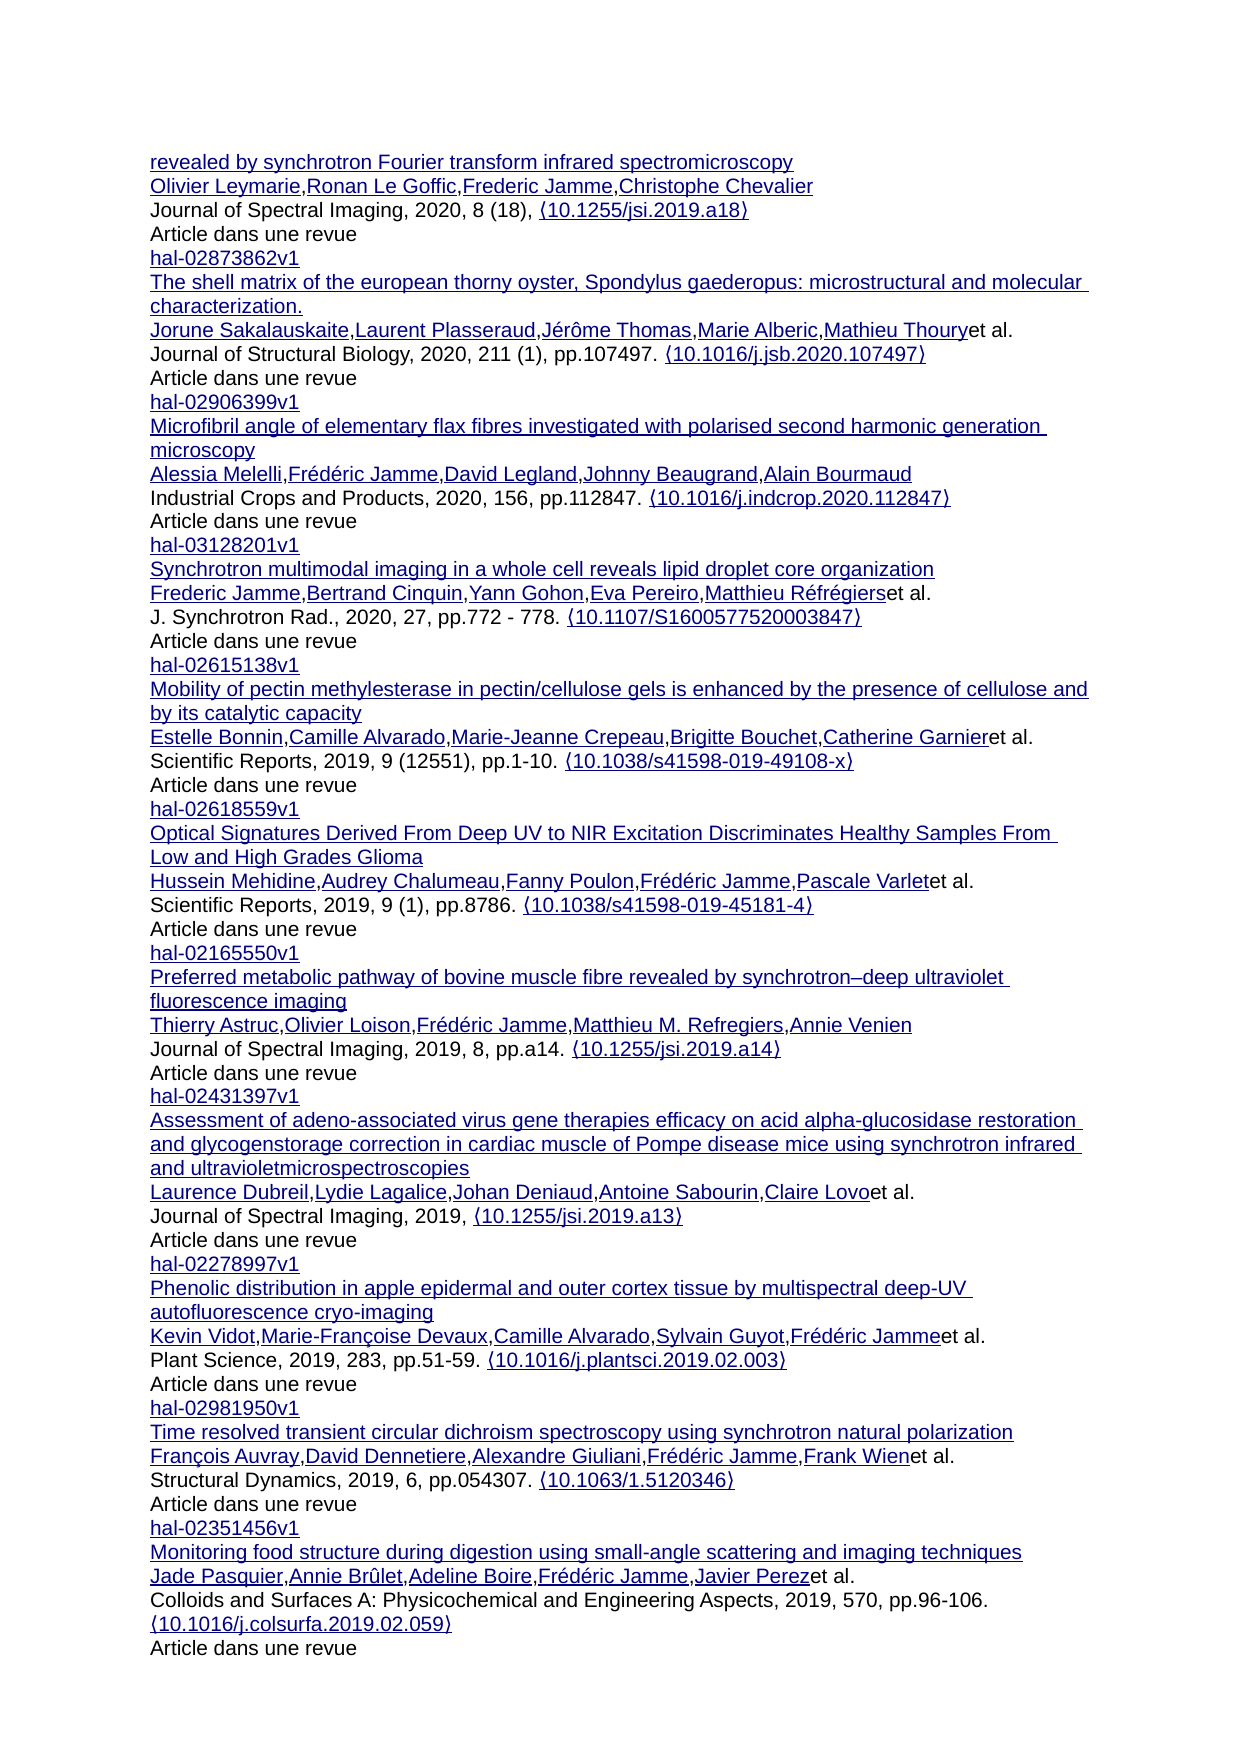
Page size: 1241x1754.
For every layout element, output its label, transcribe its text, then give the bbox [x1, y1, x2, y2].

table_cell Microfibril angle of elementary flax fibres investigated with polarised second harmonic generation microscopy Alessia Melelli,Frédéric Jamme,David Legland,Johnny Beaugrand,Alain Bourmaud Industrial Crops and Products, 2020, 156, pp.112847. ⟨10.1016/j.indcrop.2020.112847⟩ Article dans une revue hal-03128201v1 [150, 414, 1090, 557]
table_cell The shell matrix of the european thorny oyster, Spondylus gaederopus: microstructural and molecular characterization. Jorune Sakalauskaite,Laurent Plasseraud,Jérôme Thomas,Marie Alberic,Mathieu Thouryet al. Journal of Structural Biology, 2020, 211 (1), pp.107497. ⟨10.1016/j.jsb.2020.107497⟩ Article dans une revue hal-02906399v1 [150, 270, 1090, 413]
table_cell Preferred metabolic pathway of bovine muscle fibre revealed by synchrotron–deep ultraviolet fluorescence imaging Thierry Astruc,Olivier Loison,Frédéric Jamme,Matthieu M. Refregiers,Annie Venien Journal of Spectral Imaging, 2019, 8, pp.a14. ⟨10.1255/jsi.2019.a14⟩ Article dans une revue hal-02431397v1 [150, 965, 1090, 1108]
table_cell Assessment of adeno-associated virus gene therapies efficacy on acid alpha-glucosidase restoration and glycogenstorage correction in cardiac muscle of Pompe disease mice using synchrotron infrared and ultravioletmicrospectroscopies Laurence Dubreil,Lydie Lagalice,Johan Deniaud,Antoine Sabourin,Claire Lovoet al. Journal of Spectral Imaging, 2019, ⟨10.1255/jsi.2019.a13⟩ Article dans une revue hal-02278997v1 [150, 1108, 1090, 1276]
table_cell revealed by synchrotron Fourier transform infrared spectromicroscopy Olivier Leymarie,Ronan Le Goffic,Frederic Jamme,Christophe Chevalier Journal of Spectral Imaging, 2020, 8 (18), ⟨10.1255/jsi.2019.a18⟩ Article dans une revue hal-02873862v1 [150, 150, 1090, 270]
table_cell Monitoring food structure during digestion using small-angle scattering and imaging techniques Jade Pasquier,Annie Brûlet,Adeline Boire,Frédéric Jamme,Javier Perezet al. Colloids and Surfaces A: Physicochemical and Engineering Aspects, 2019, 570, pp.96-106. ⟨10.1016/j.colsurfa.2019.02.059⟩ Article dans une revue [150, 1540, 1090, 1659]
table_cell Phenolic distribution in apple epidermal and outer cortex tissue by multispectral deep-UV autofluorescence cryo-imaging Kevin Vidot,Marie-Françoise Devaux,Camille Alvarado,Sylvain Guyot,Frédéric Jammeet al. Plant Science, 2019, 283, pp.51-59. ⟨10.1016/j.plantsci.2019.02.003⟩ Article dans une revue hal-02981950v1 [150, 1276, 1090, 1420]
table_cell Mobility of pectin methylesterase in pectin/cellulose gels is enhanced by the presence of cellulose and by its catalytic capacity Estelle Bonnin,Camille Alvarado,Marie-Jeanne Crepeau,Brigitte Bouchet,Catherine Garnieret al. Scientific Reports, 2019, 9 (12551), pp.1-10. ⟨10.1038/s41598-019-49108-x⟩ Article dans une revue hal-02618559v1 [150, 677, 1090, 821]
table_cell Time resolved transient circular dichroism spectroscopy using synchrotron natural polarization François Auvray,David Dennetiere,Alexandre Giuliani,Frédéric Jamme,Frank Wienet al. Structural Dynamics, 2019, 6, pp.054307. ⟨10.1063/1.5120346⟩ Article dans une revue hal-02351456v1 [150, 1420, 1090, 1539]
table_cell Optical Signatures Derived From Deep UV to NIR Excitation Discriminates Healthy Samples From Low and High Grades Glioma Hussein Mehidine,Audrey Chalumeau,Fanny Poulon,Frédéric Jamme,Pascale Varletet al. Scientific Reports, 2019, 9 (1), pp.8786. ⟨10.1038/s41598-019-45181-4⟩ Article dans une revue hal-02165550v1 [150, 821, 1090, 964]
table_cell Synchrotron multimodal imaging in a whole cell reveals lipid droplet core organization Frederic Jamme,Bertrand Cinquin,Yann Gohon,Eva Pereiro,Matthieu Réfrégierset al. J. Synchrotron Rad., 2020, 27, pp.772 - 778. ⟨10.1107/S1600577520003847⟩ Article dans une revue hal-02615138v1 [150, 557, 1090, 677]
